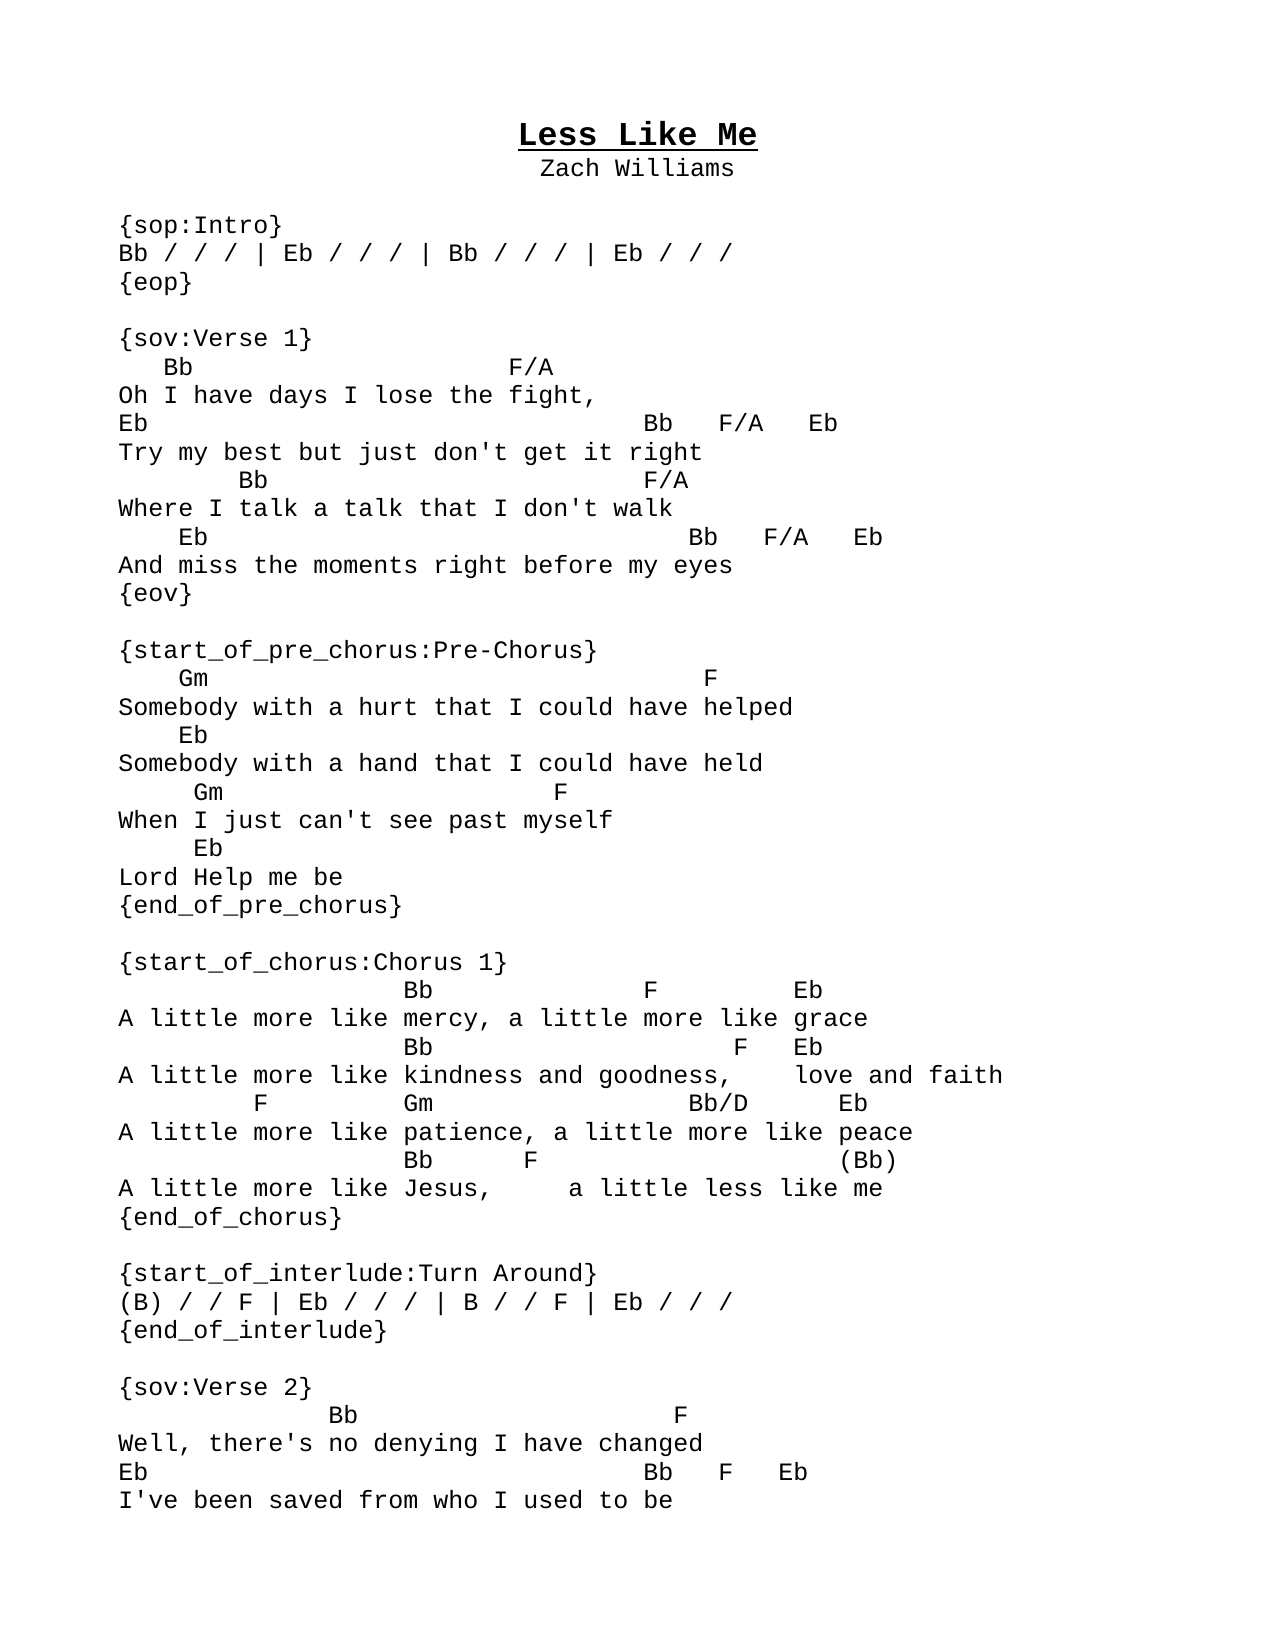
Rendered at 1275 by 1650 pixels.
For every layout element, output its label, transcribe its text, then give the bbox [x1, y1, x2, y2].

text Where I talk a talk that I don't walk [118, 496, 1157, 524]
text {sov:Verse 1} [118, 326, 1157, 354]
text Bb F (Bb) [118, 1148, 1157, 1176]
text Eb Bb F/A Eb [118, 524, 1157, 553]
text A little more like Jesus, a little less like me [118, 1176, 1157, 1204]
text And miss the moments right before my eyes [118, 553, 1157, 581]
text Well, there's no denying I have changed [118, 1431, 1157, 1459]
text {start_of_chorus:Chorus 1} [118, 949, 1157, 978]
text Bb F/A [118, 354, 1157, 383]
text Eb [118, 723, 1157, 751]
text {end_of_pre_chorus} [118, 893, 1157, 921]
text {sov:Verse 2} [118, 1374, 1157, 1403]
text Try my best but just don't get it right [118, 439, 1157, 468]
text Oh I have days I lose the fight, [118, 383, 1157, 411]
text {eov} [118, 581, 1157, 609]
text Gm F [118, 779, 1157, 808]
text Somebody with a hurt that I could have helped [118, 694, 1157, 723]
text A little more like kindness and goodness, love and faith [118, 1063, 1157, 1091]
text Bb F Eb [118, 978, 1157, 1006]
text Zach Williams [118, 156, 1157, 184]
text Bb / / / | Eb / / / | Bb / / / | Eb / / / [118, 241, 1157, 269]
text {eop} [118, 269, 1157, 298]
text Bb F/A [118, 468, 1157, 496]
text Eb Bb F/A Eb [118, 411, 1157, 439]
text A little more like mercy, a little more like grace [118, 1006, 1157, 1034]
text Eb Bb F Eb [118, 1459, 1157, 1488]
text Bb F Eb [118, 1034, 1157, 1063]
text Bb F [118, 1403, 1157, 1431]
text {start_of_pre_chorus:Pre-Chorus} [118, 638, 1157, 666]
text When I just can't see past myself [118, 808, 1157, 836]
text Eb [118, 836, 1157, 864]
text F Gm Bb/D Eb [118, 1091, 1157, 1119]
text {end_of_interlude} [118, 1318, 1157, 1346]
text {sop:Intro} [118, 213, 1157, 241]
text (B) / / F | Eb / / / | B / / F | Eb / / / [118, 1289, 1157, 1318]
text {end_of_chorus} [118, 1204, 1157, 1233]
text {start_of_interlude:Turn Around} [118, 1261, 1157, 1289]
text A little more like patience, a little more like peace [118, 1119, 1157, 1148]
text Less Like Me [118, 118, 1157, 156]
text Lord Help me be [118, 864, 1157, 893]
text Gm F [118, 666, 1157, 694]
text I've been saved from who I used to be [118, 1488, 1157, 1516]
text Somebody with a hand that I could have held [118, 751, 1157, 779]
